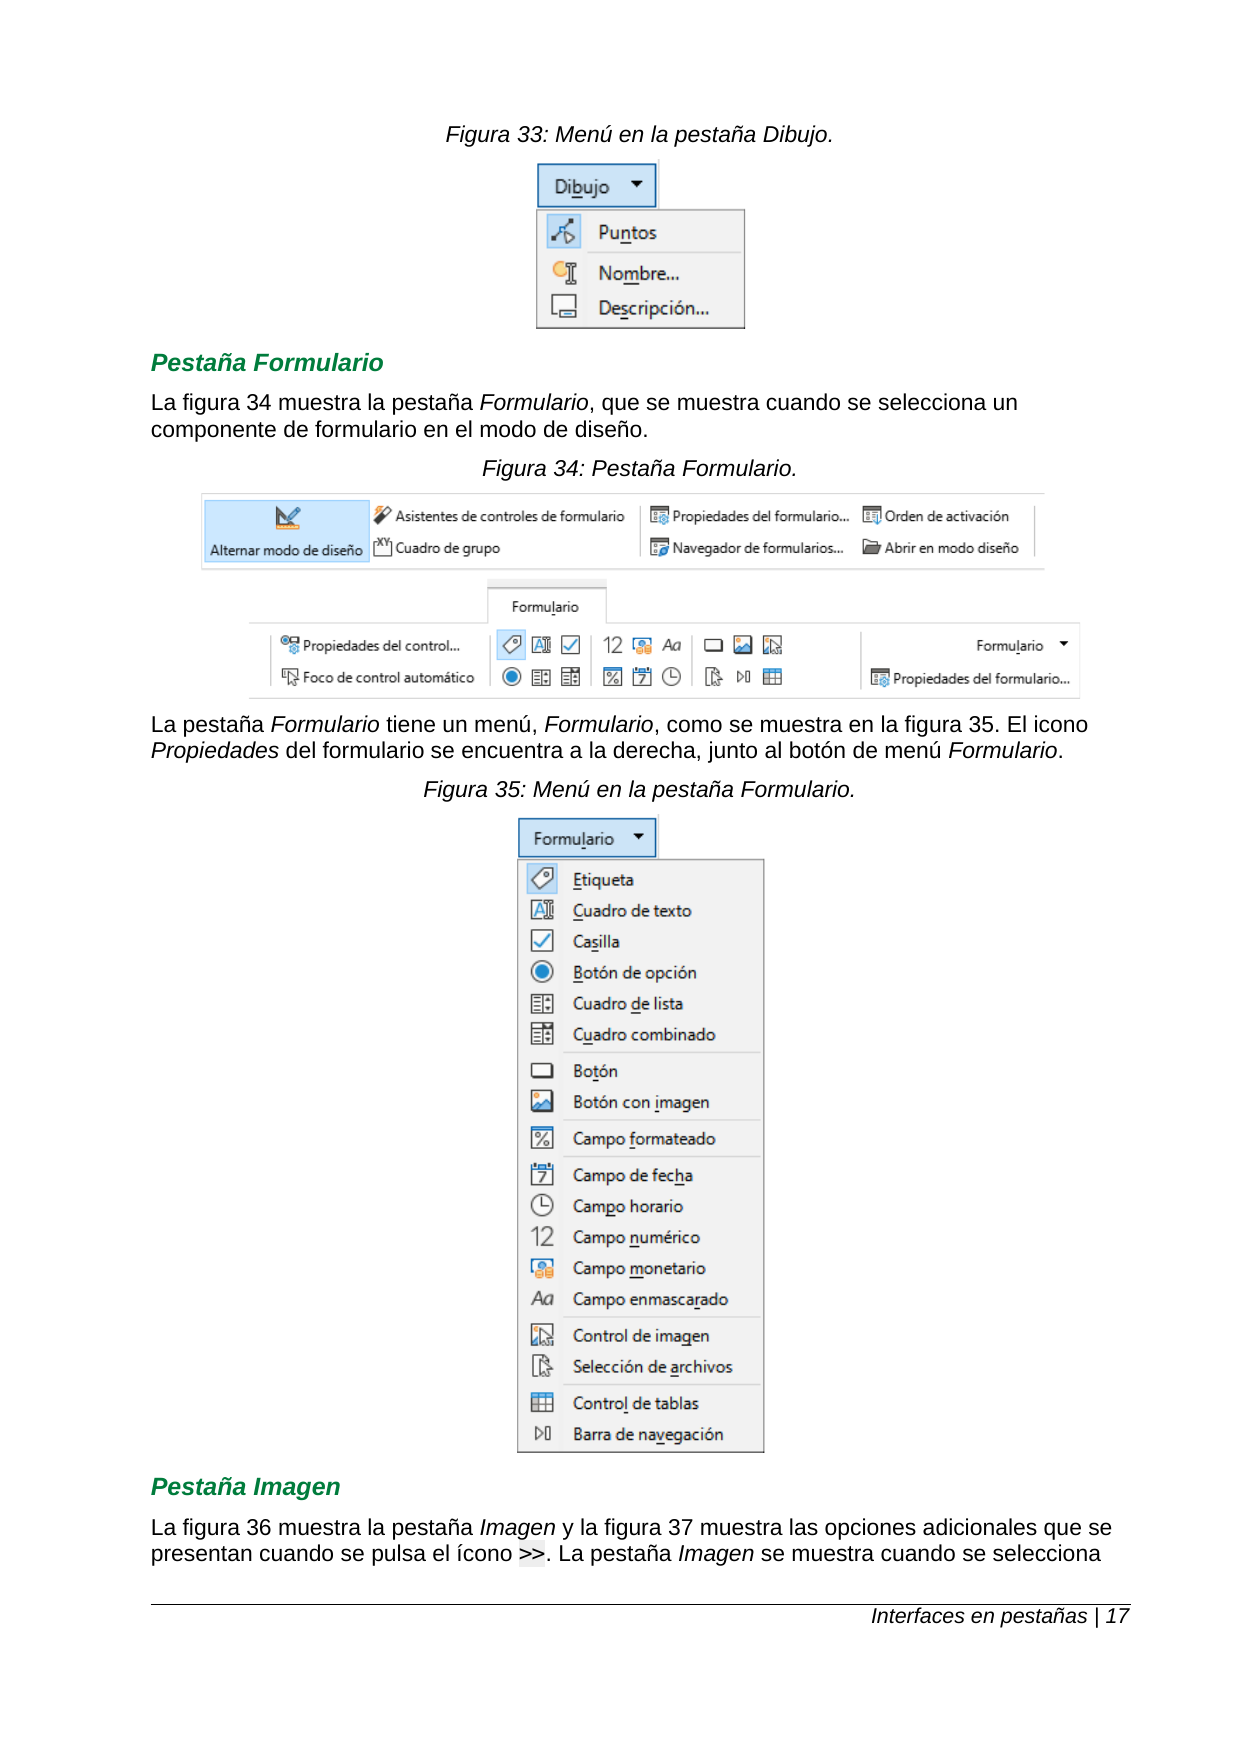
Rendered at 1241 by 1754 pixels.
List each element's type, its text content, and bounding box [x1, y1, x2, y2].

text Figura 33: Menú en la pestaña Dibujo. [445, 121, 836, 147]
picture [201, 493, 1081, 699]
picture [536, 159, 746, 329]
text La figura 34 muestra la pestaña Formulario, que se muestra cuando se selecciona un componente de formulario en el modo de diseño. [151, 389, 1131, 442]
text Figura 35: Menú en la pestaña Formulario. [423, 776, 858, 802]
text Figura 34: Pestaña Formulario. [201, 454, 1080, 481]
subtitle Pestaña Formulario [151, 348, 1131, 377]
text La pestaña Formulario tiene un menú, Formulario, como se muestra en la figura 35. El icono Propiedades del formulario se encuentra a la derecha, junto al botón de menú Formulario. [151, 711, 1131, 763]
picture [517, 814, 765, 1453]
text La figura 36 muestra la pestaña Imagen y la figura 37 muestra las opciones adicionales que se presentan cuando se pulsa el ícono >>. La pestaña Imagen se muestra cuando se selecciona [151, 1513, 1131, 1567]
subtitle Pestaña Imagen [151, 1472, 1131, 1501]
